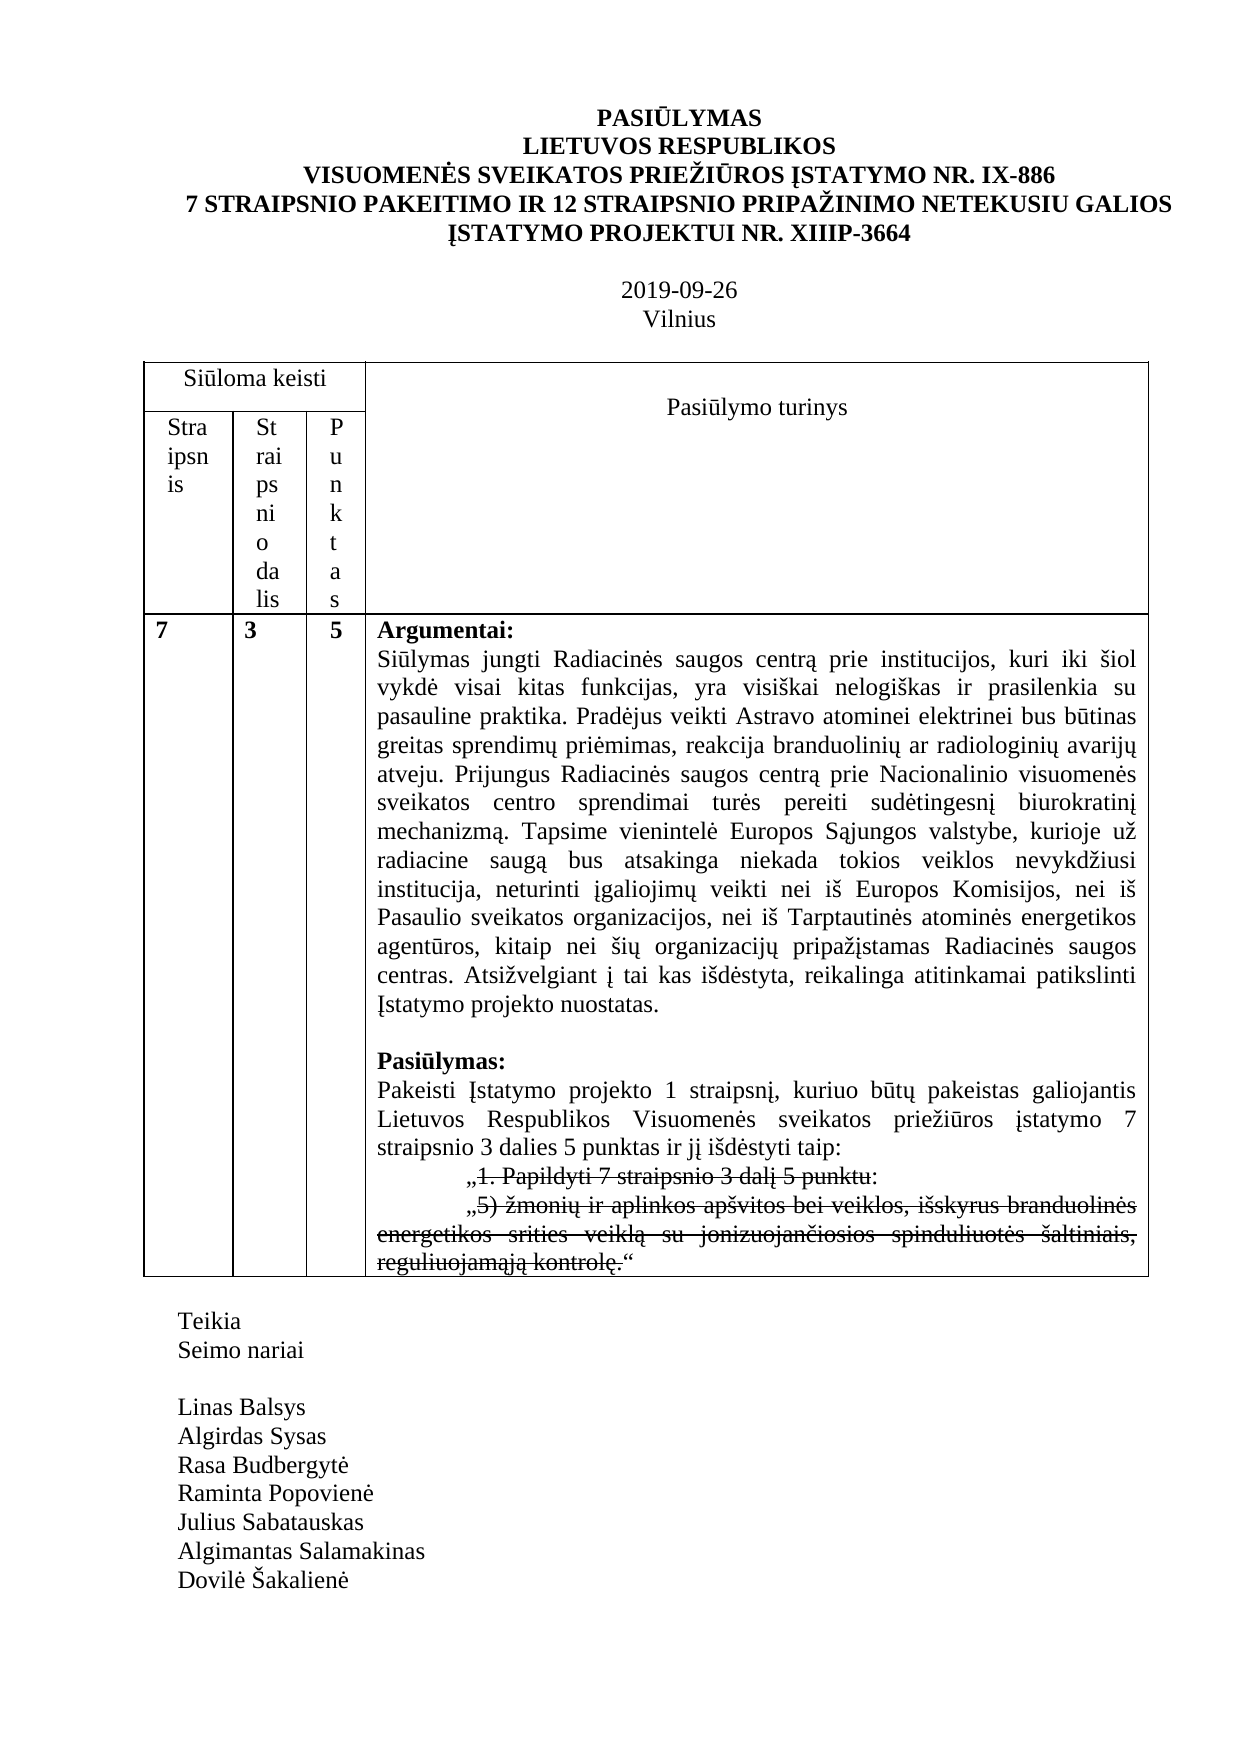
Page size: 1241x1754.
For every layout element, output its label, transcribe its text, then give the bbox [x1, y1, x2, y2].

table_cell 7 [145, 615, 232, 1276]
text 7 STRAIPSNIO PAKEITIMO IR 12 STRAIPSNIO PRIPAŽINIMO NETEKUSIU GALIOS [177, 189, 1181, 218]
text Dovilė Šakalienė [177, 1565, 1181, 1593]
text Rasa Budbergytė [177, 1450, 1181, 1478]
table_cell 5 [307, 615, 365, 1276]
text LIETUVOS RESPUBLIKOS [177, 131, 1181, 160]
table_cell 3 [234, 615, 306, 1276]
text 2019-09-26 [177, 275, 1181, 304]
text Seimo nariai [177, 1335, 1181, 1363]
text Julius Sabatauskas [177, 1507, 1181, 1536]
text Teikia [177, 1306, 1181, 1335]
table_header Siūloma keisti [145, 363, 365, 411]
text PASIŪLYMAS [177, 103, 1181, 131]
text Algirdas Sysas [177, 1421, 1181, 1450]
text ĮSTATYMO PROJEKTUI NR. XIIIP-3664 [177, 218, 1181, 246]
text VISUOMENĖS SVEIKATOS PRIEŽIŪROS ĮSTATYMO NR. IX-886 [177, 160, 1181, 189]
table_cell Straipsnio dalis [234, 412, 306, 613]
table_cell Argumentai: Siūlymas jungti Radiacinės saugos centrą prie institucijos, kuri iki šiol vykdė visai kitas funkcijas, yra visiškai nelogiškas ir prasilenkia su pasauline praktika. Pradėjus veikti Astravo atominei elektrinei bus būtinas greitas sprendimų priėmimas, reakcija branduolinių ar radiologinių avarijų atveju. Prijungus Radiacinės saugos centrą prie Nacionalinio visuomenės sveikatos centro sprendimai turės pereiti sudėtingesnį biurokratinį mechanizmą. Tapsime vienintelė Europos Sąjungos valstybe, kurioje už radiacine saugą bus atsakinga niekada tokios veiklos nevykdžiusi institucija, neturinti įgaliojimų veikti nei iš Europos Komisijos, nei iš Pasaulio sveikatos organizacijos, nei iš Tarptautinės atominės energetikos agentūros, kitaip nei šių organizacijų pripažįstamas Radiacinės saugos centras. Atsižvelgiant į tai kas išdėstyta, reikalinga atitinkamai patikslinti Įstatymo projekto nuostatas. Pasiūlymas: Pakeisti Įstatymo projekto 1 straipsnį, kuriuo būtų pakeistas galiojantis Lietuvos Respublikos Visuomenės sveikatos priežiūros įstatymo 7 straipsnio 3 dalies 5 punktas ir jį išdėstyti taip: „1. Papildyti 7 straipsnio 3 dalį 5 punktu: „5) žmonių ir aplinkos apšvitos bei veiklos, išskyrus branduolinės energetikos srities veiklą su jonizuojančiosios spinduliuotės šaltiniais, reguliuojamąją kontrolę.“ [366, 615, 1148, 1276]
table_cell Punktas [307, 412, 365, 613]
text Vilnius [177, 304, 1181, 333]
table_header Pasiūlymo turinys [366, 363, 1148, 613]
text Linas Balsys [177, 1392, 1181, 1421]
table_cell Straipsnis [145, 412, 232, 613]
text Algimantas Salamakinas [177, 1536, 1181, 1565]
text Raminta Popovienė [177, 1478, 1181, 1507]
